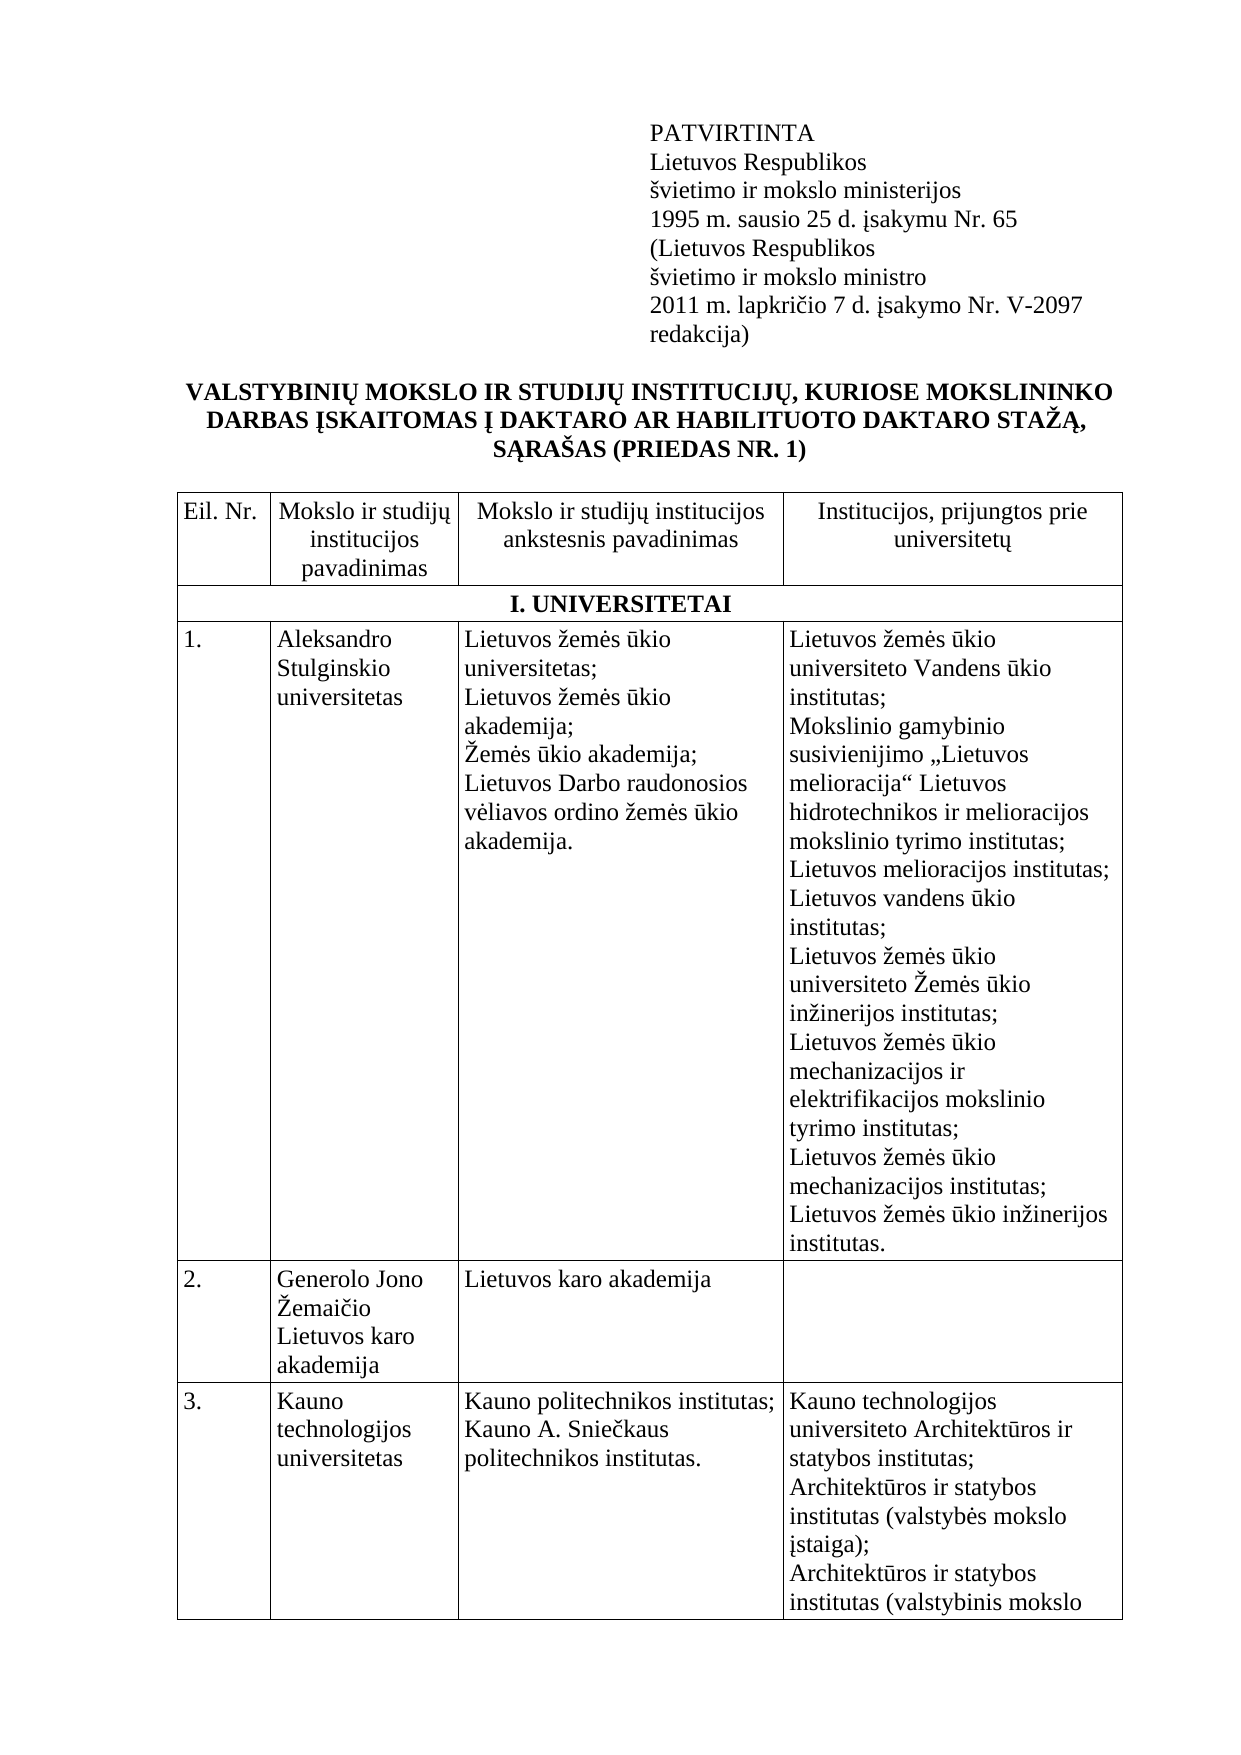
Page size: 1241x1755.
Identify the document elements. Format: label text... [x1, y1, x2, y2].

table_cell [784, 1261, 1122, 1382]
table_cell [783, 586, 1122, 621]
text 1995 m. sausio 25 d. įsakymu Nr. 65 [649, 204, 1122, 233]
table_cell 3. [178, 1383, 270, 1619]
table_cell 2. [178, 1261, 270, 1382]
text švietimo ir mokslo ministerijos [649, 176, 1122, 204]
text (Lietuvos Respublikos [649, 233, 1122, 262]
table_cell [178, 586, 271, 621]
table_cell Generolo Jono Žemaičio Lietuvos karo akademija [271, 1261, 458, 1382]
text PATVIRTINTA [649, 118, 1122, 147]
table_cell Kauno politechnikos institutas; Kauno A. Sniečkaus politechnikos institutas. [459, 1383, 783, 1619]
table_cell I. UNIVERSITETAI [458, 586, 783, 621]
table_cell 1. [178, 622, 270, 1260]
table_cell [271, 586, 458, 621]
table_cell Aleksandro Stulginskio universitetas [271, 622, 458, 1260]
table_header Eil. Nr. [178, 493, 270, 585]
table_header Mokslo ir studijų institucijos ankstesnis pavadinimas [459, 493, 783, 585]
table_header Institucijos, prijungtos prie universitetų [784, 493, 1122, 585]
table_cell Lietuvos karo akademija [459, 1261, 783, 1382]
text 2011 m. lapkričio 7 d. įsakymo Nr. V-2097 redakcija) [649, 291, 1122, 348]
table_header Mokslo ir studijų institucijos pavadinimas [271, 493, 458, 585]
table_cell Lietuvos žemės ūkio universitetas; Lietuvos žemės ūkio akademija; Žemės ūkio akademija; Lietuvos Darbo raudonosios vėliavos ordino žemės ūkio akademija. [459, 622, 783, 1260]
text Lietuvos Respublikos [649, 147, 1122, 176]
text švietimo ir mokslo ministro [649, 262, 1122, 291]
text VALSTYBINIŲ MOKSLO IR STUDIJŲ INSTITUCIJŲ, KURIOSE MOKSLININKO DARBAS ĮSKAITOMAS Į DAKTARO AR HABILITUOTO DAKTARO STAŽĄ, SĄRAŠAS (PRIEDAS Nr. 1) [177, 377, 1122, 463]
table_cell Kauno technologijos universitetas [271, 1383, 458, 1619]
table_cell Kauno technologijos universiteto Architektūros ir statybos institutas; Architektūros ir statybos institutas (valstybės mokslo įstaiga); Architektūros ir statybos institutas (valstybinis mokslo [784, 1383, 1122, 1619]
table_cell Lietuvos žemės ūkio universiteto Vandens ūkio institutas; Mokslinio gamybinio susivienijimo „Lietuvos melioracija“ Lietuvos hidrotechnikos ir melioracijos mokslinio tyrimo institutas; Lietuvos melioracijos institutas; Lietuvos vandens ūkio institutas; Lietuvos žemės ūkio universiteto Žemės ūkio inžinerijos institutas; Lietuvos žemės ūkio mechanizacijos ir elektrifikacijos mokslinio tyrimo institutas; Lietuvos žemės ūkio mechanizacijos institutas; Lietuvos žemės ūkio inžinerijos institutas. [784, 622, 1122, 1260]
